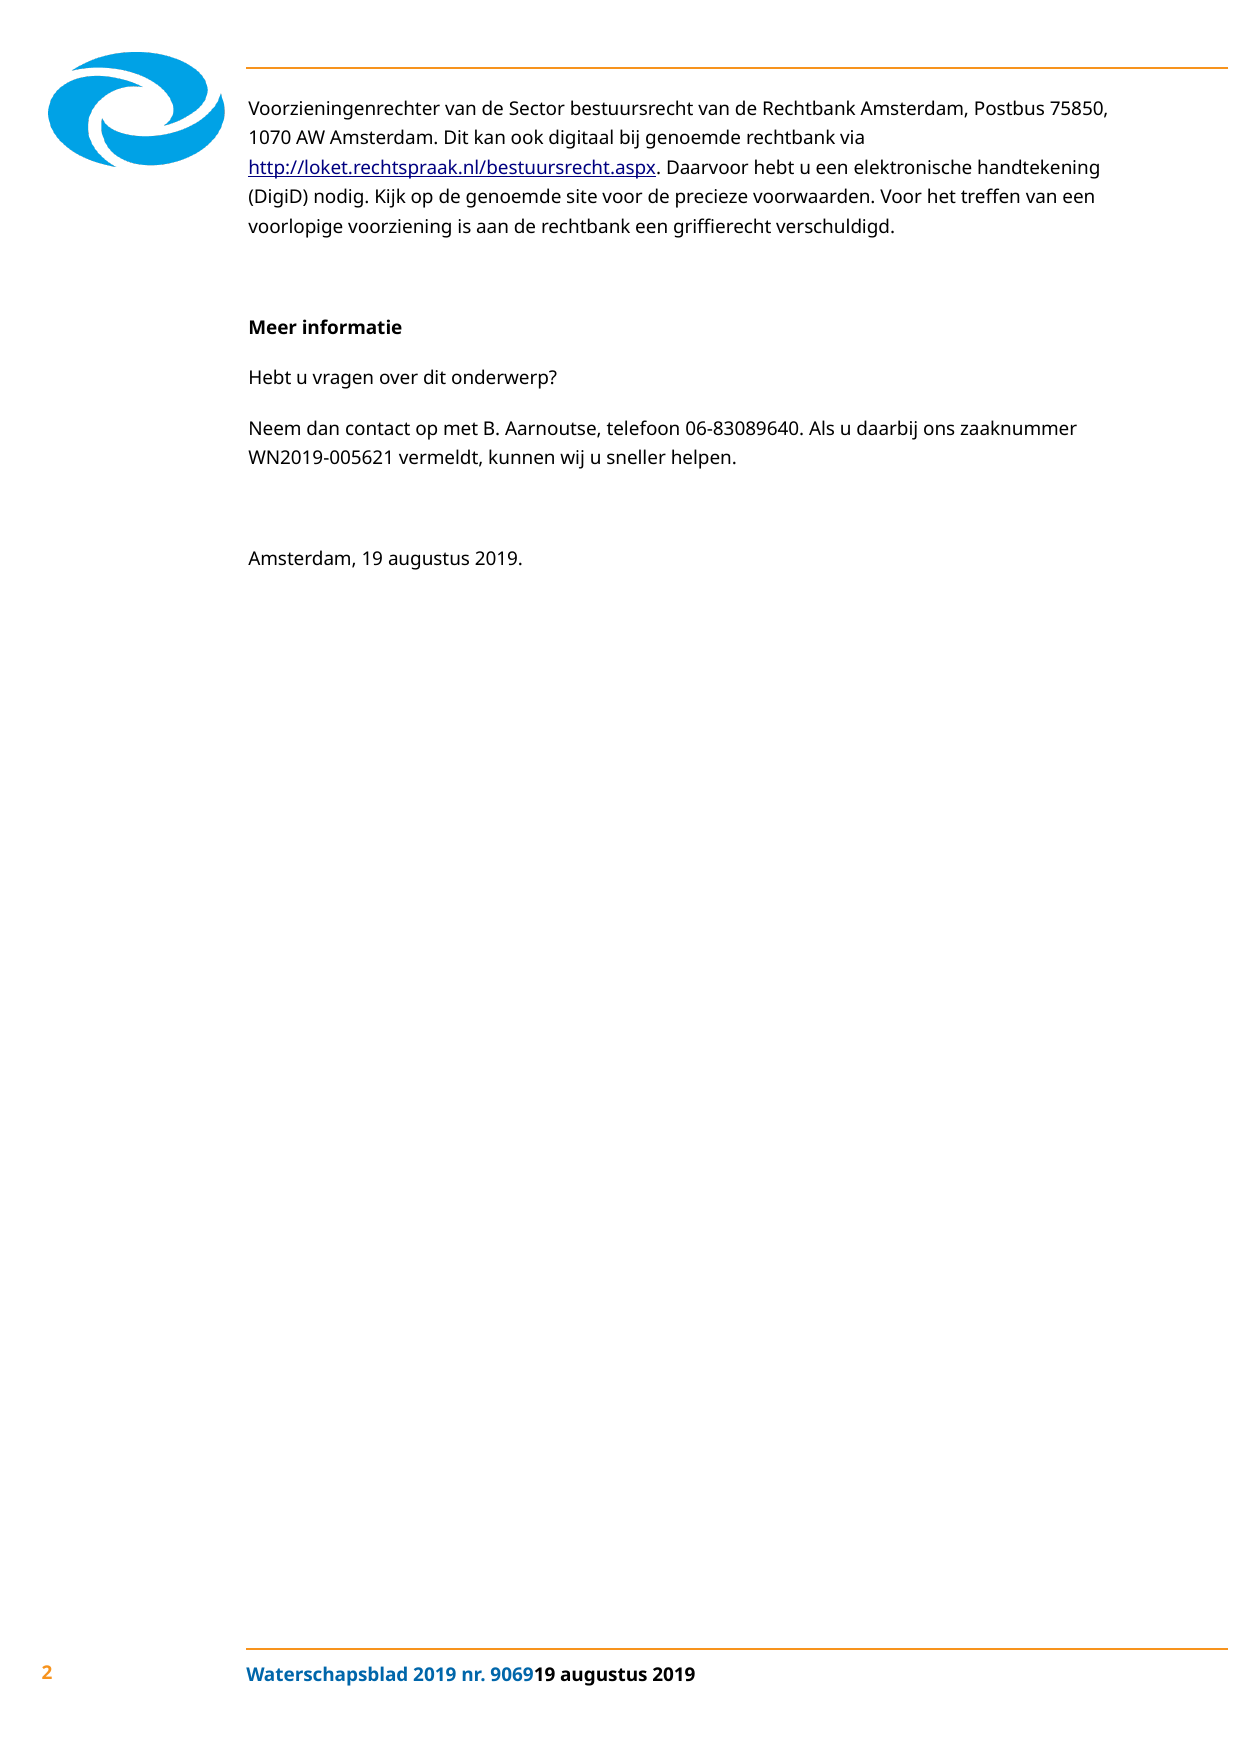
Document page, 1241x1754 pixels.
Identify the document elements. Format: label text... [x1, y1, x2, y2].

text Neem dan contact op met B. Aarnoutse, telefoon 06-83089640. Als u daarbij ons zaaknummer WN2019-005621 vermeldt, kunnen wij u sneller helpen. [248, 415, 1152, 470]
text Voorzieningenrechter van de Sector bestuursrecht van de Rechtbank Amsterdam, Postbus 75850, 1070 AW Amsterdam. Dit kan ook digitaal bij genoemde rechtbank via http://loket.rechtspraak.nl/bestuursrecht.aspx. Daarvoor hebt u een elektronische handtekening (DigiD) nodig. Kijk op de genoemde site voor de precieze voorwaarden. Voor het treffen van een voorlopige voorziening is aan de rechtbank een griffierecht verschuldigd. [248, 95, 1152, 239]
text Hebt u vragen over dit onderwerp? [248, 364, 1152, 390]
picture [41, 47, 231, 172]
text Meer informatie [248, 314, 1152, 340]
text Amsterdam, 19 augustus 2019. [248, 545, 1152, 571]
